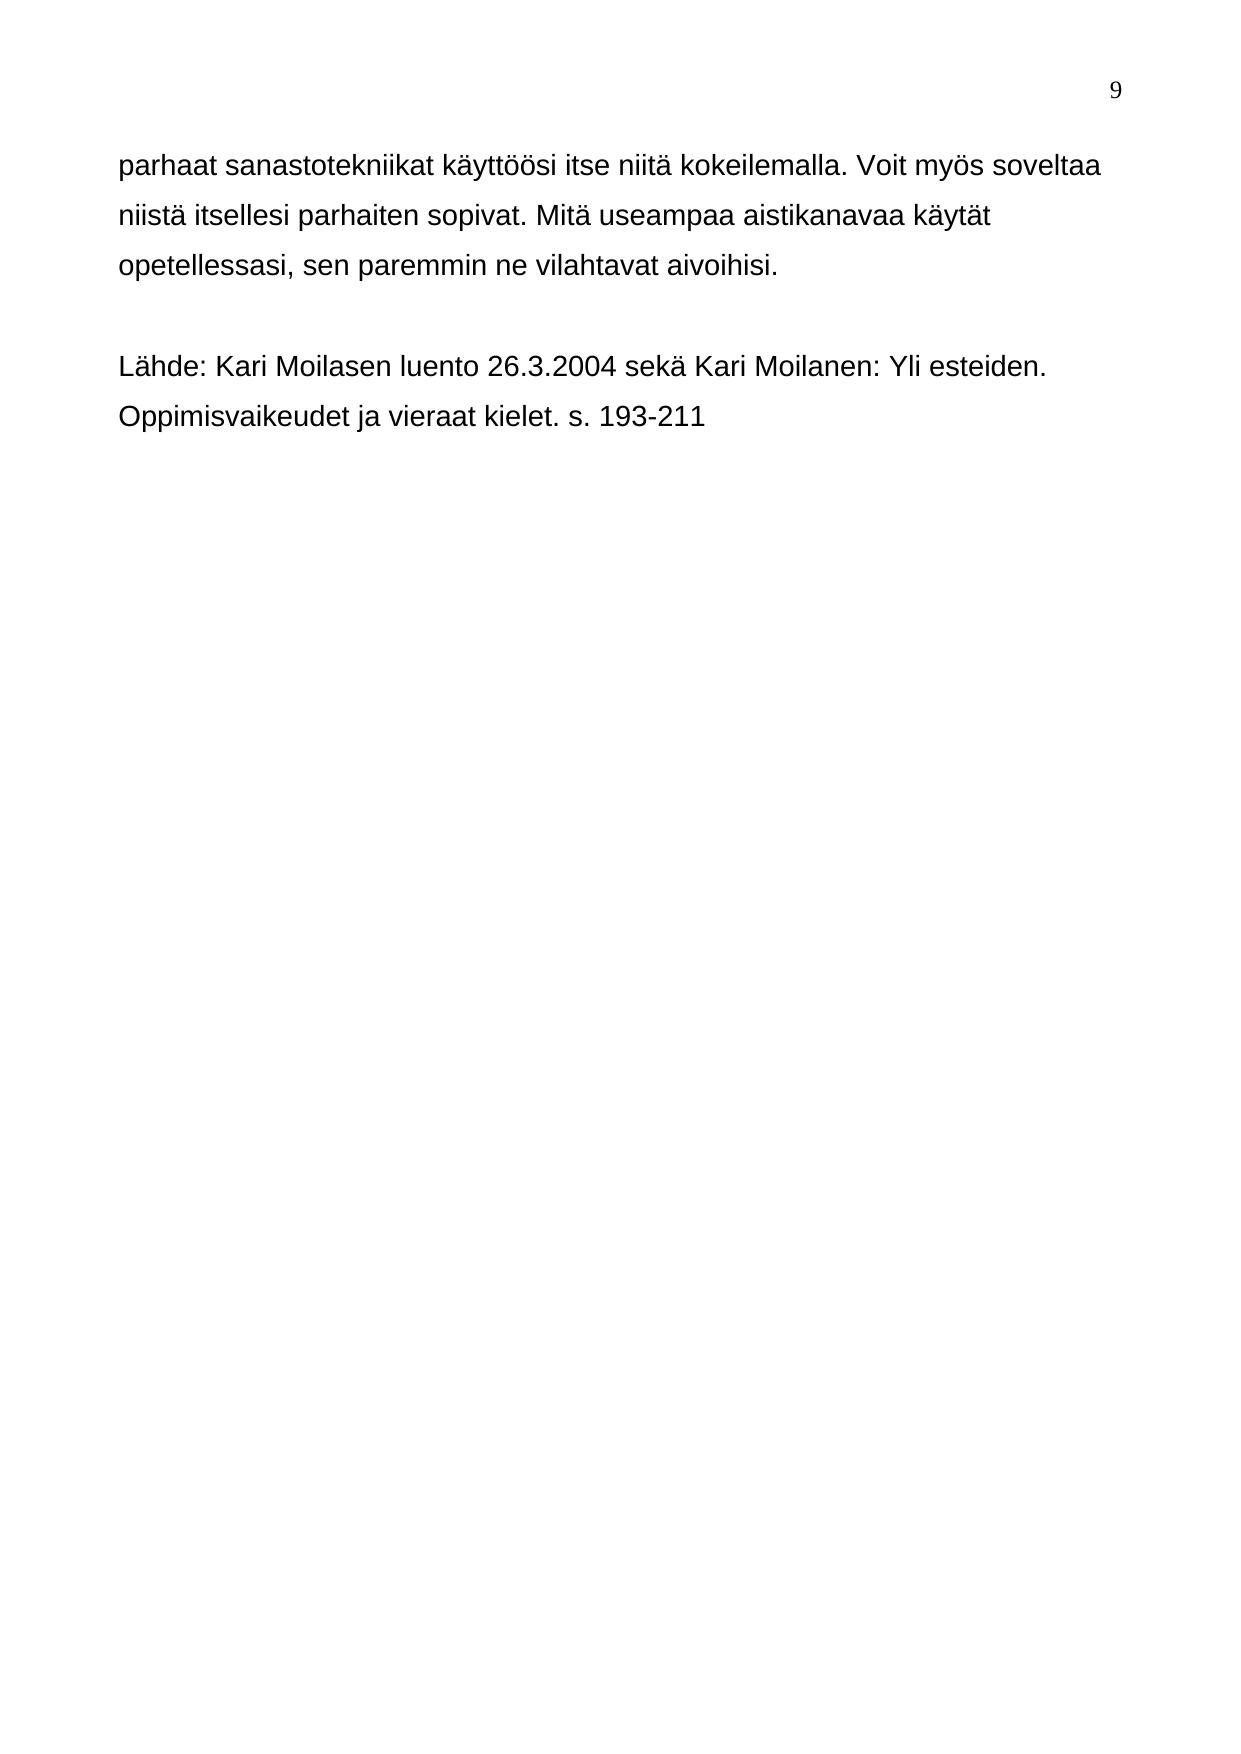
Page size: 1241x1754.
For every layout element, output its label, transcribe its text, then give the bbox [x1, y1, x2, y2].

text parhaat sanastotekniikat käyttöösi itse niitä kokeilemalla. Voit myös soveltaa niistä itsellesi parhaiten sopivat. Mitä useampaa aistikanavaa käytät opetellessasi, sen paremmin ne vilahtavat aivoihisi. [118, 148, 1122, 282]
text Lähde: Kari Moilasen luento 26.3.2004 sekä Kari Moilanen: Yli esteiden. Oppimisvaikeudet ja vieraat kielet. s. 193-211 [118, 349, 1122, 433]
